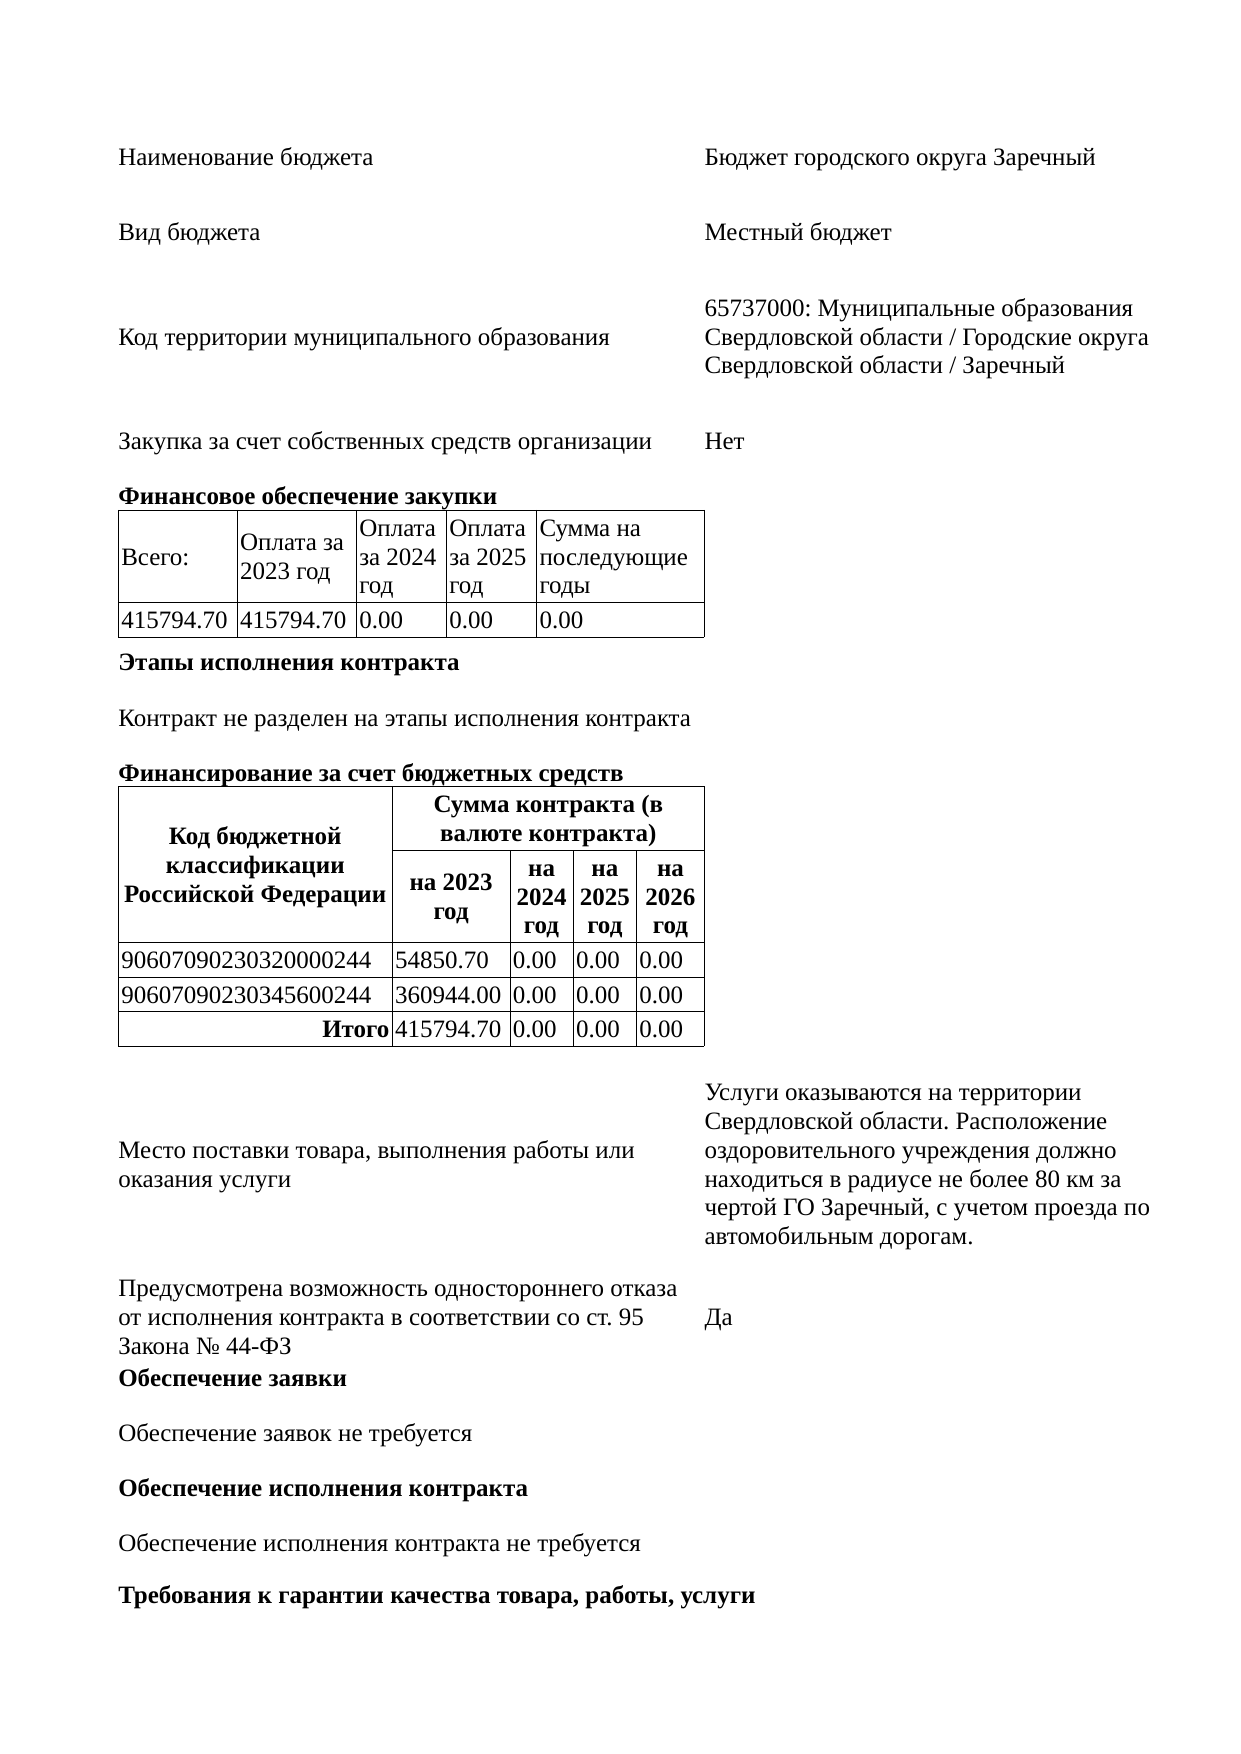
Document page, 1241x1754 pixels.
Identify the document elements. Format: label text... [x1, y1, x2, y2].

table_header Всего: [119, 511, 237, 602]
table_cell [704, 1360, 1170, 1394]
table_cell Наименование бюджета [118, 118, 704, 194]
table_cell [704, 645, 1170, 679]
table_cell 90607090230320000244 [119, 943, 392, 977]
table_cell на 2026 год [637, 851, 704, 942]
table_cell Обеспечение заявки [118, 1360, 704, 1394]
table_cell Место поставки товара, выполнения работы или оказания услуги [118, 1054, 704, 1273]
table_cell [118, 640, 1170, 644]
table_cell 0.00 [574, 943, 636, 977]
table_header Код бюджетной классификации Российской Федерации [119, 787, 392, 942]
table_cell 54850.70 [393, 943, 510, 977]
table_cell Закупка за счет собственных средств организации [118, 403, 704, 478]
table_header Сумма на последующие годы [537, 511, 704, 602]
table_cell 0.00 [574, 1012, 636, 1046]
table_header Оплата за 2024 год [357, 511, 446, 602]
table_header Оплата за 2025 год [447, 511, 536, 602]
table_cell 360944.00 [393, 978, 510, 1011]
table_cell [704, 1394, 1170, 1470]
table_cell 0.00 [357, 603, 446, 637]
table_cell Услуги оказываются на территории Свердловской области. Расположение оздоровительного учреждения должно находиться в радиусе не более 80 км за чертой ГО Заречный, с учетом проезда по автомобильным дорогам. [704, 1054, 1170, 1273]
table_cell [704, 1470, 1170, 1504]
table_cell [704, 478, 1170, 640]
table_cell Бюджет городского округа Заречный [704, 118, 1170, 194]
table_cell на 2023 год [393, 851, 510, 942]
table_cell Требования к гарантии качества товара, работы, услуги [118, 1580, 1170, 1609]
table_cell Итого [119, 1012, 392, 1046]
table_cell на 2024 год [511, 851, 573, 942]
table_cell 0.00 [447, 603, 536, 637]
table_cell Предусмотрена возможность одностороннего отказа от исполнения контракта в соответствии со ст. 95 Закона № 44-ФЗ [118, 1274, 704, 1360]
table_cell 0.00 [637, 943, 704, 977]
table_cell Нет [704, 403, 1170, 478]
table_cell на 2025 год [574, 851, 636, 942]
table_cell 0.00 [637, 978, 704, 1011]
table_cell 415794.70 [238, 603, 356, 637]
table_cell 415794.70 [393, 1012, 510, 1046]
table_cell 0.00 [511, 943, 573, 977]
table_cell [704, 755, 1170, 1049]
table_cell Финансирование за счет бюджетных средств [118, 755, 704, 786]
table_cell 0.00 [537, 603, 704, 637]
table_header Оплата за 2023 год [238, 511, 356, 602]
table_header Сумма контракта (в валюте контракта) [393, 787, 704, 850]
table_cell Обеспечение исполнения контракта [118, 1470, 704, 1504]
table_cell Этапы исполнения контракта [118, 645, 704, 679]
table_cell 415794.70 [119, 603, 237, 637]
table_cell 0.00 [637, 1012, 704, 1046]
table_cell 90607090230345600244 [119, 978, 392, 1011]
table_cell Местный бюджет [704, 194, 1170, 269]
table_cell Обеспечение заявок не требуется [118, 1394, 704, 1470]
table_cell [118, 1049, 1170, 1054]
table_cell 0.00 [511, 978, 573, 1011]
table_cell Да [704, 1274, 1170, 1360]
table_cell 65737000: Муниципальные образования Свердловской области / Городские округа Свердловской области / Заречный [704, 269, 1170, 402]
table_cell Контракт не разделен на этапы исполнения контракта [118, 679, 1170, 755]
table_cell [704, 1505, 1170, 1580]
table_cell Код территории муниципального образования [118, 269, 704, 402]
table_cell Финансовое обеспечение закупки [118, 478, 704, 510]
table_cell 0.00 [511, 1012, 573, 1046]
table_cell Вид бюджета [118, 194, 704, 269]
table_cell 0.00 [574, 978, 636, 1011]
table_cell Обеспечение исполнения контракта не требуется [118, 1505, 704, 1580]
